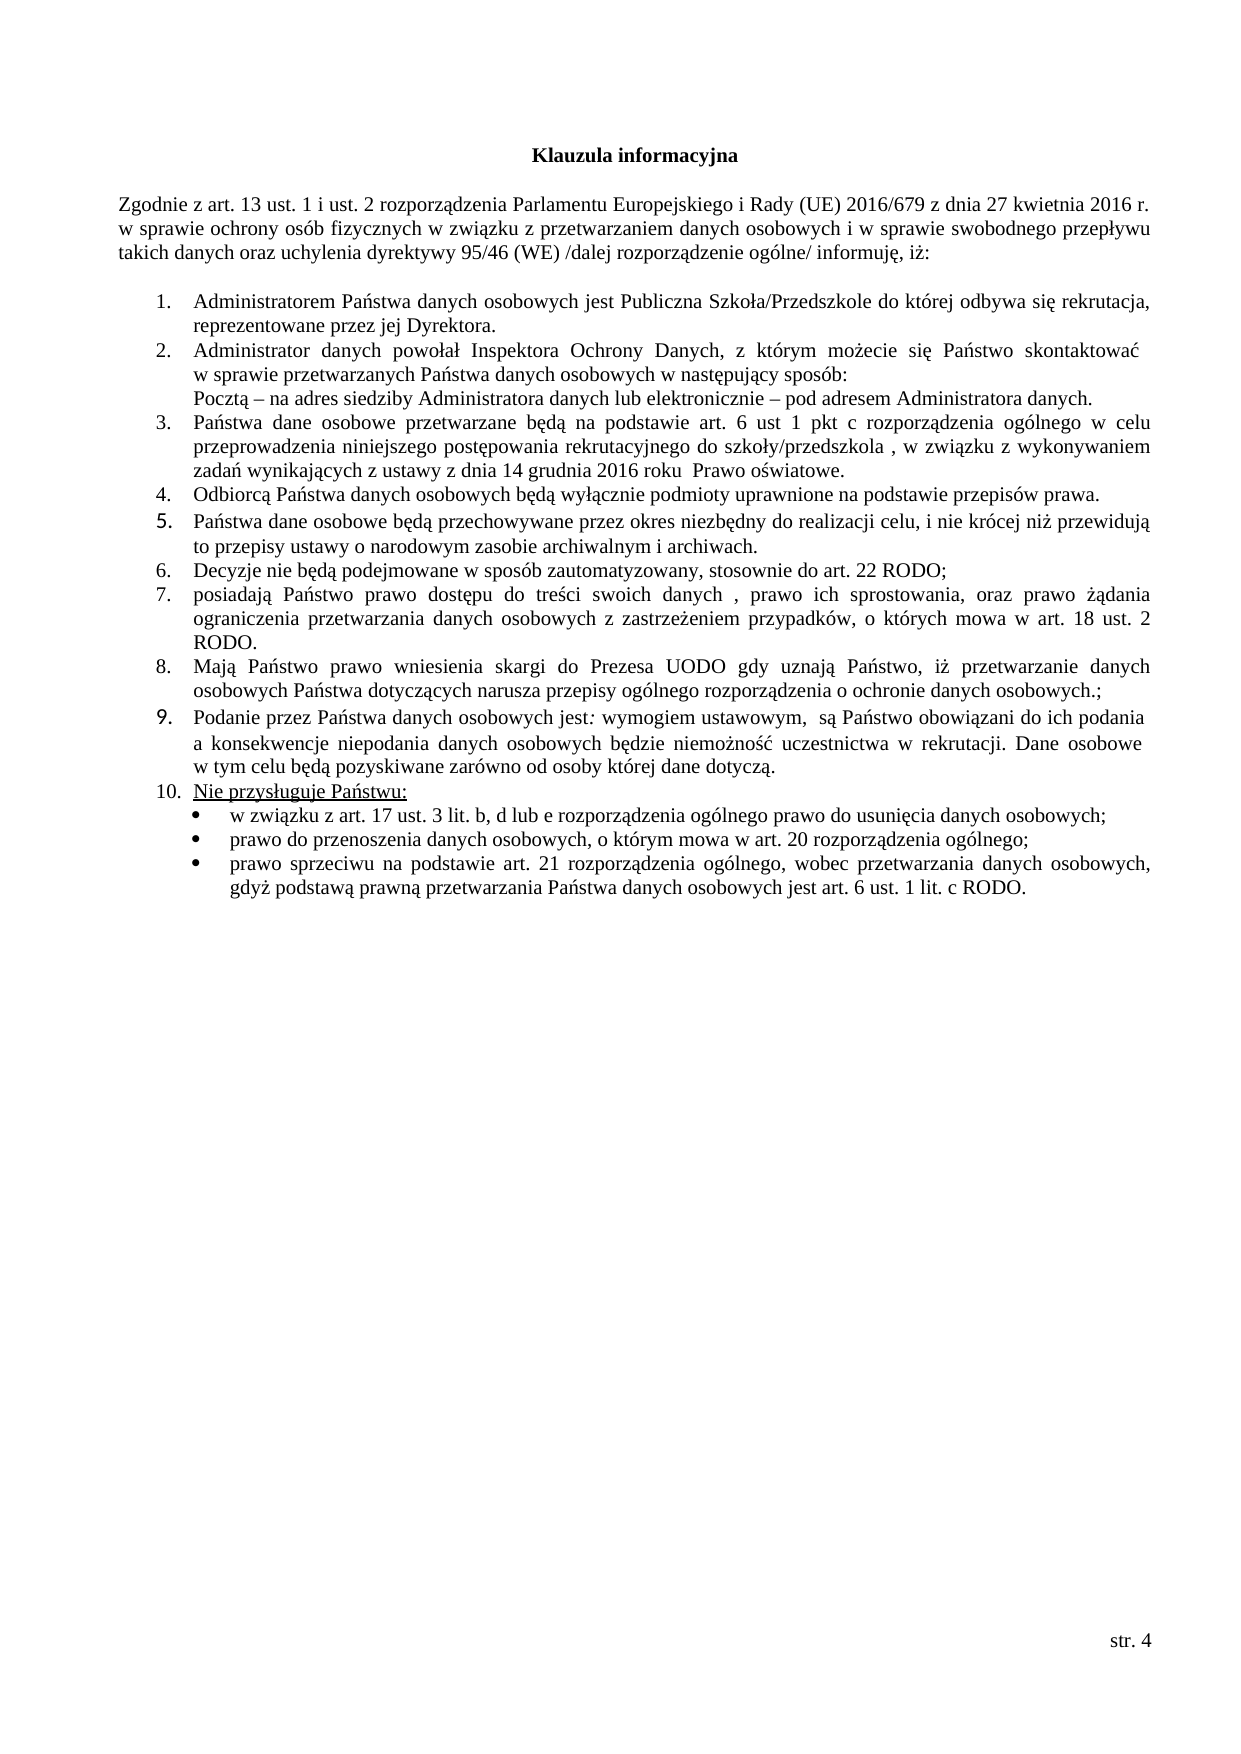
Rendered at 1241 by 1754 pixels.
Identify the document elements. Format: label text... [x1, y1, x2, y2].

list Państwa dane osobowe będą przechowywane przez okres niezbędny do realizacji celu, i nie krócej niż przewidują to przepisy ustawy o narodowym zasobie archiwalnym i archiwach. [156, 506, 1152, 558]
list prawo do przenoszenia danych osobowych, o którym mowa w art. 20 rozporządzenia ogólnego; [192, 827, 1152, 851]
list Mają Państwo prawo wniesienia skargi do Prezesa UODO gdy uznają Państwo, iż przetwarzanie danych osobowych Państwa dotyczących narusza przepisy ogólnego rozporządzenia o ochronie danych osobowych.; [156, 654, 1152, 702]
list Państwa dane osobowe przetwarzane będą na podstawie art. 6 ust 1 pkt c rozporządzenia ogólnego w celu przeprowadzenia niniejszego postępowania rekrutacyjnego do szkoły/przedszkola , w związku z wykonywaniem zadań wynikających z ustawy z dnia 14 grudnia 2016 roku Prawo oświatowe. [156, 410, 1152, 482]
text Klauzula informacyjna [118, 143, 1152, 167]
list Nie przysługuje Państwu: [156, 778, 1152, 803]
list Administrator danych powołał Inspektora Ochrony Danych, z którym możecie się Państwo skontaktować w sprawie przetwarzanych Państwa danych osobowych w następujący sposób: [156, 337, 1152, 386]
list Odbiorcą Państwa danych osobowych będą wyłącznie podmioty uprawnione na podstawie przepisów prawa. [156, 482, 1152, 506]
list w związku z art. 17 ust. 3 lit. b, d lub e rozporządzenia ogólnego prawo do usunięcia danych osobowych; [192, 803, 1152, 827]
list Administratorem Państwa danych osobowych jest Publiczna Szkoła/Przedszkole do której odbywa się rekrutacja, reprezentowane przez jej Dyrektora. [156, 289, 1152, 337]
list Podanie przez Państwa danych osobowych jest: wymogiem ustawowym, są Państwo obowiązani do ich podania a konsekwencje niepodania danych osobowych będzie niemożność uczestnictwa w rekrutacji. Dane osobowe w tym celu będą pozyskiwane zarówno od osoby której dane dotyczą. [156, 702, 1152, 778]
list posiadają Państwo prawo dostępu do treści swoich danych , prawo ich sprostowania, oraz prawo żądania ograniczenia przetwarzania danych osobowych z zastrzeżeniem przypadków, o których mowa w art. 18 ust. 2 RODO. [156, 582, 1152, 654]
list Decyzje nie będą podejmowane w sposób zautomatyzowany, stosownie do art. 22 RODO; [156, 558, 1152, 582]
text Zgodnie z art. 13 ust. 1 i ust. 2 rozporządzenia Parlamentu Europejskiego i Rady (UE) 2016/679 z dnia 27 kwietnia 2016 r. w sprawie ochrony osób fizycznych w związku z przetwarzaniem danych osobowych i w sprawie swobodnego przepływu takich danych oraz uchylenia dyrektywy 95/46 (WE) /dalej rozporządzenie ogólne/ informuję, iż: [118, 192, 1152, 264]
list prawo sprzeciwu na podstawie art. 21 rozporządzenia ogólnego, wobec przetwarzania danych osobowych, gdyż podstawą prawną przetwarzania Państwa danych osobowych jest art. 6 ust. 1 lit. c RODO. [192, 851, 1152, 899]
list Pocztą – na adres siedziby Administratora danych lub elektronicznie – pod adresem Administratora danych. [193, 386, 1152, 410]
